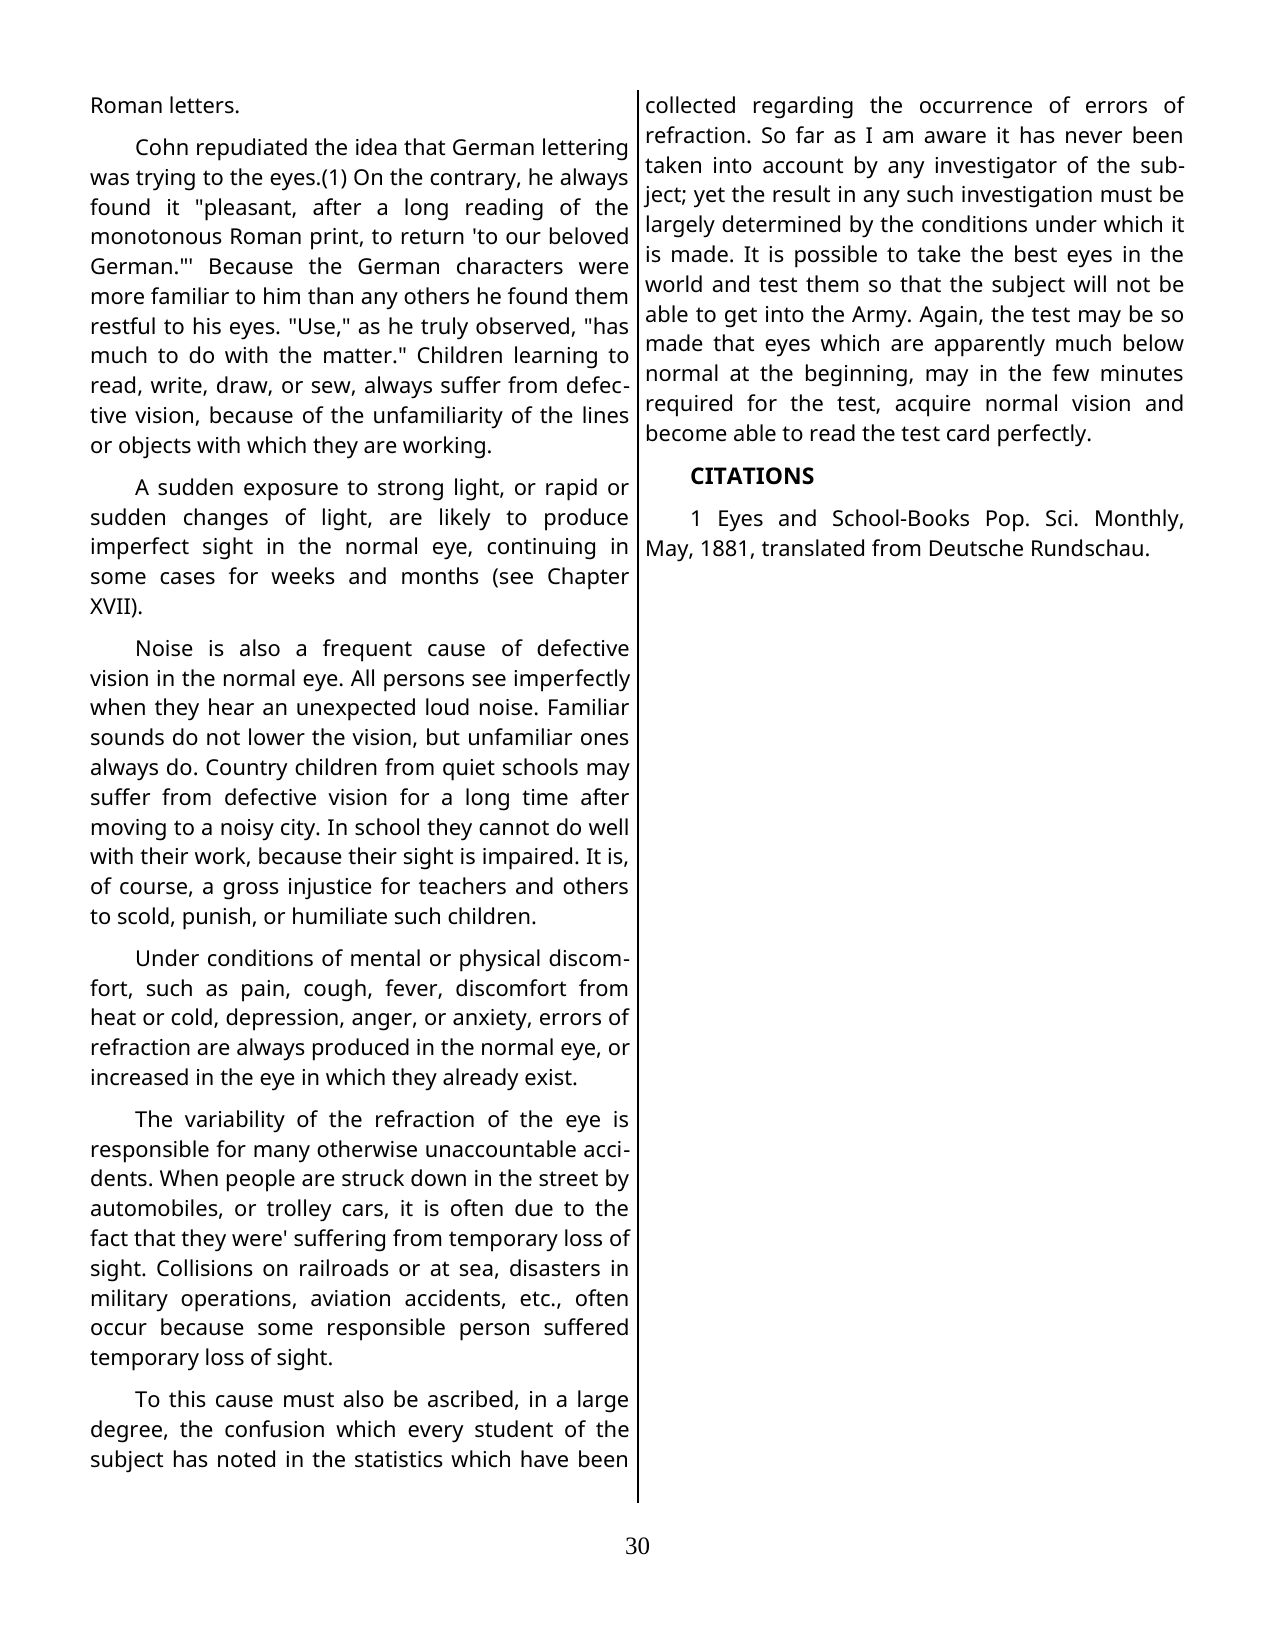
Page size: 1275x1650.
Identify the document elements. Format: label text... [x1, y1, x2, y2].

text CITATIONS [645, 459, 1185, 491]
text Roman letters. [90, 90, 630, 120]
text The variability of the refraction of the eye is responsible for many otherwise unaccountable acci­dents. When people are struck down in the street by automobiles, or trolley cars, it is often due to the fact that they were' suffer­ing from temporary loss of sight. Collisions on railroads or at sea, disasters in military opera­tions, aviation accidents, etc., often occur because some responsible person suffered temporary loss of sight. [90, 1104, 630, 1372]
text A sudden exposure to strong light, or rapid or sudden changes of light, are likely to produce imperfect sight in the normal eye, continuing in some cases for weeks and months (see Chapter XVII). [90, 472, 630, 621]
text Under conditions of mental or physical discom­fort, such as pain, cough, fever, discomfort from heat or cold, depression, anger, or anxiety, errors of refraction are always pro­duced in the normal eye, or increased in the eye in which they already exist. [90, 943, 630, 1092]
text 1 Eyes and School-Books Pop. Sci. Monthly, May, 1881, translated from Deutsche Rund­schau. [645, 503, 1185, 562]
text collected regarding the occurrence of errors of refraction. So far as I am aware it has never been taken into account by any inves­tigator of the sub­ject; yet the result in any such investigation must be largely determined by the conditions under which it is made. It is possible to take the best eyes in the world and test them so that the subject will not be able to get into the Army. Again, the test may be so made that eyes which are apparently much below normal at the beginning, may in the few minutes required for the test, acquire normal vision and become able to read the test card perfectly. [645, 90, 1185, 447]
text Noise is also a frequent cause of defective vision in the normal eye. All persons see imper­fectly when they hear an unexpected loud noise. Familiar sounds do not lower the vision, but unfamiliar ones always do. Country children from quiet schools may suffer from defective vision for a long time after moving to a noisy city. In school they cannot do well with their work, because their sight is impaired. It is, of course, a gross injustice for teachers and others to scold, punish, or humiliate such children. [90, 633, 630, 931]
text Cohn repudiated the idea that German lettering was trying to the eyes.(1) On the contrary, he always found it "pleasant, after a long reading of the monotonous Roman print, to return 'to our beloved German."' Because the German characters were more familiar to him than any others he found them restful to his eyes. "Use," as he truly observed, "has much to do with the matter." Children learning to read, write, draw, or sew, always suffer from defec­tive vision, because of the unfamiliarity of the lines or objects with which they are working. [90, 132, 630, 459]
text To this cause must also be ascribed, in a large degree, the confusion which every student of the subject has noted in the statistics which have been [90, 1384, 630, 1473]
